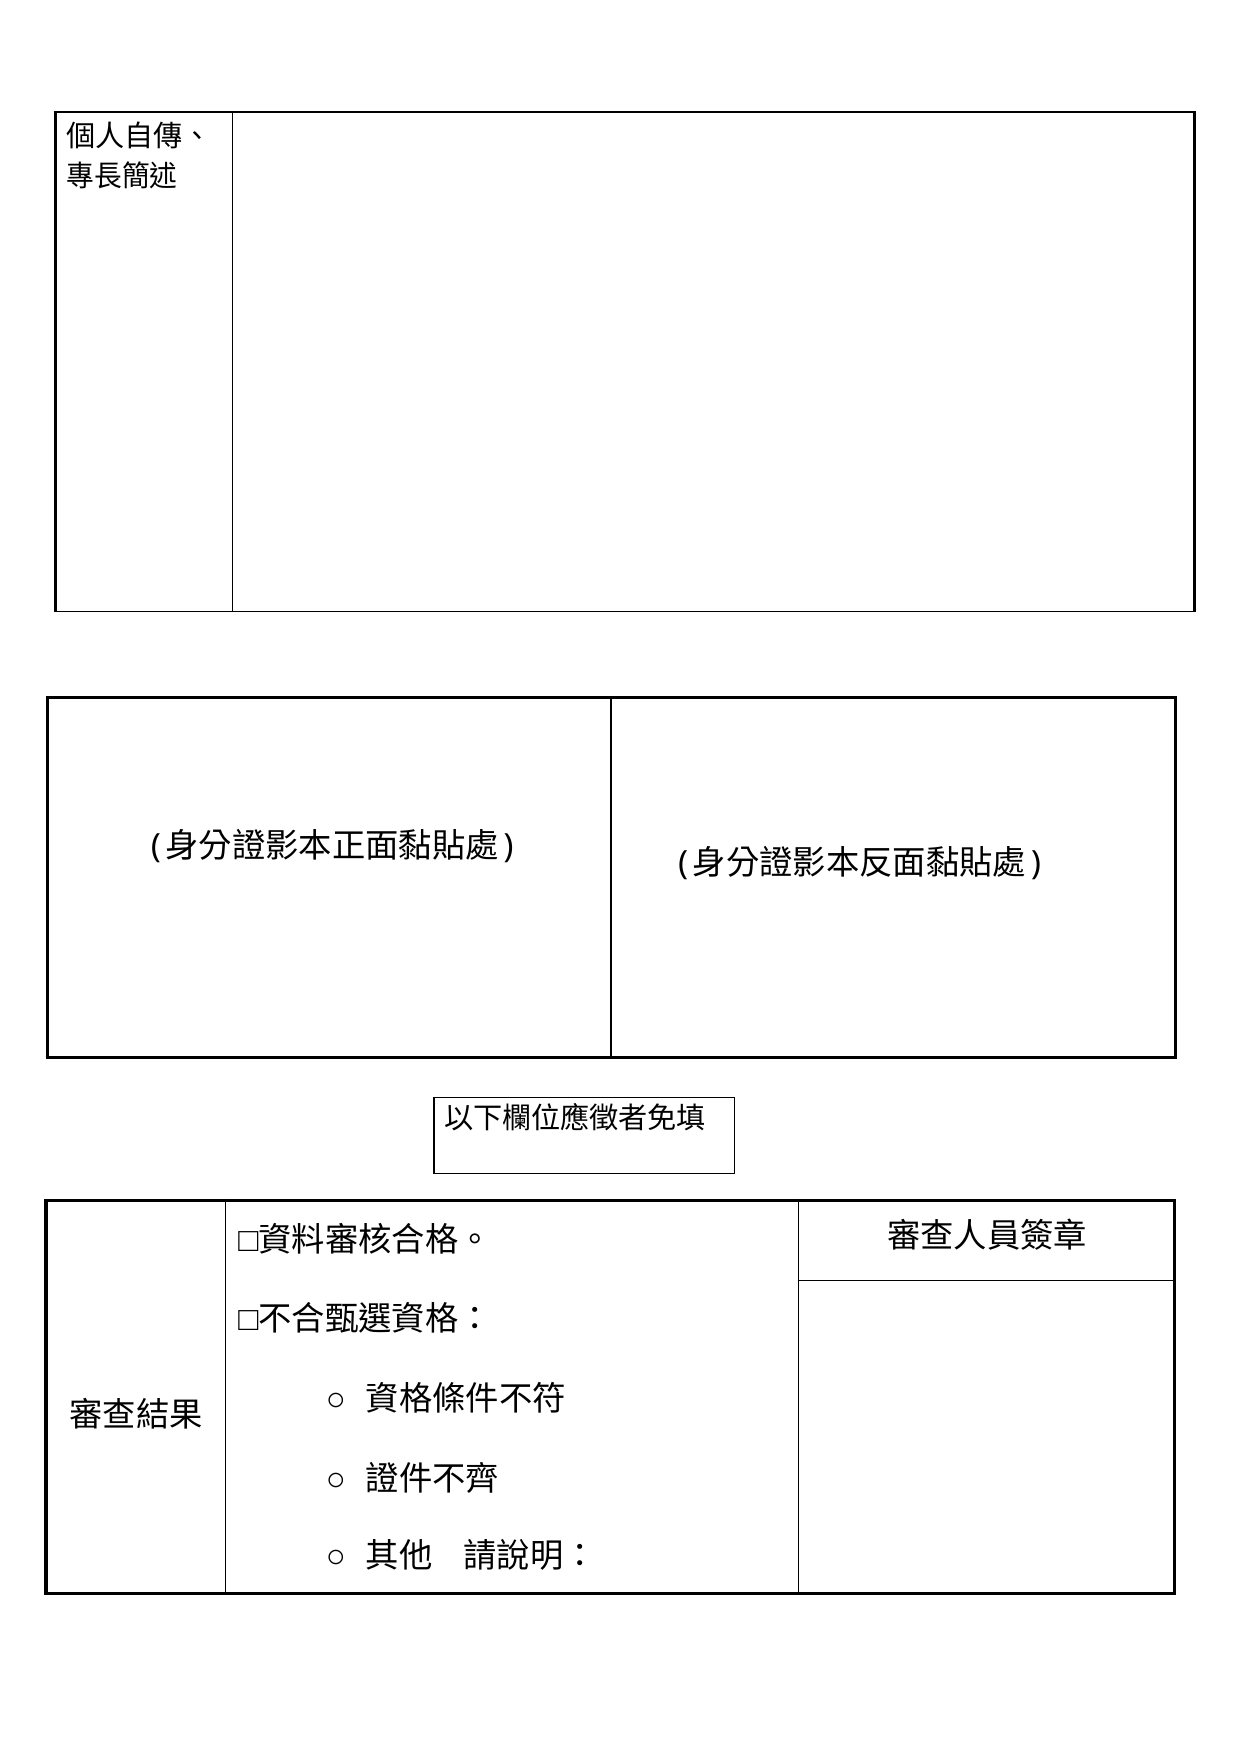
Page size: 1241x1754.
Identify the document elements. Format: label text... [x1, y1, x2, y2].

table_cell [799, 1281, 1173, 1592]
table_header 個人自傳、專長簡述 [57, 113, 232, 611]
table_header (身分證影本反面黏貼處) [612, 699, 1174, 1056]
table_header □資料審核合格。 □不合甄選資格： ○ 資格條件不符 ○ 證件不齊 ○ 其他 請說明： [226, 1202, 798, 1592]
table_header (身分證影本正面黏貼處) [49, 699, 610, 1056]
table_header 審查結果 [48, 1202, 225, 1592]
table_header 審查人員簽章 [799, 1202, 1173, 1280]
table_header [233, 113, 1193, 611]
